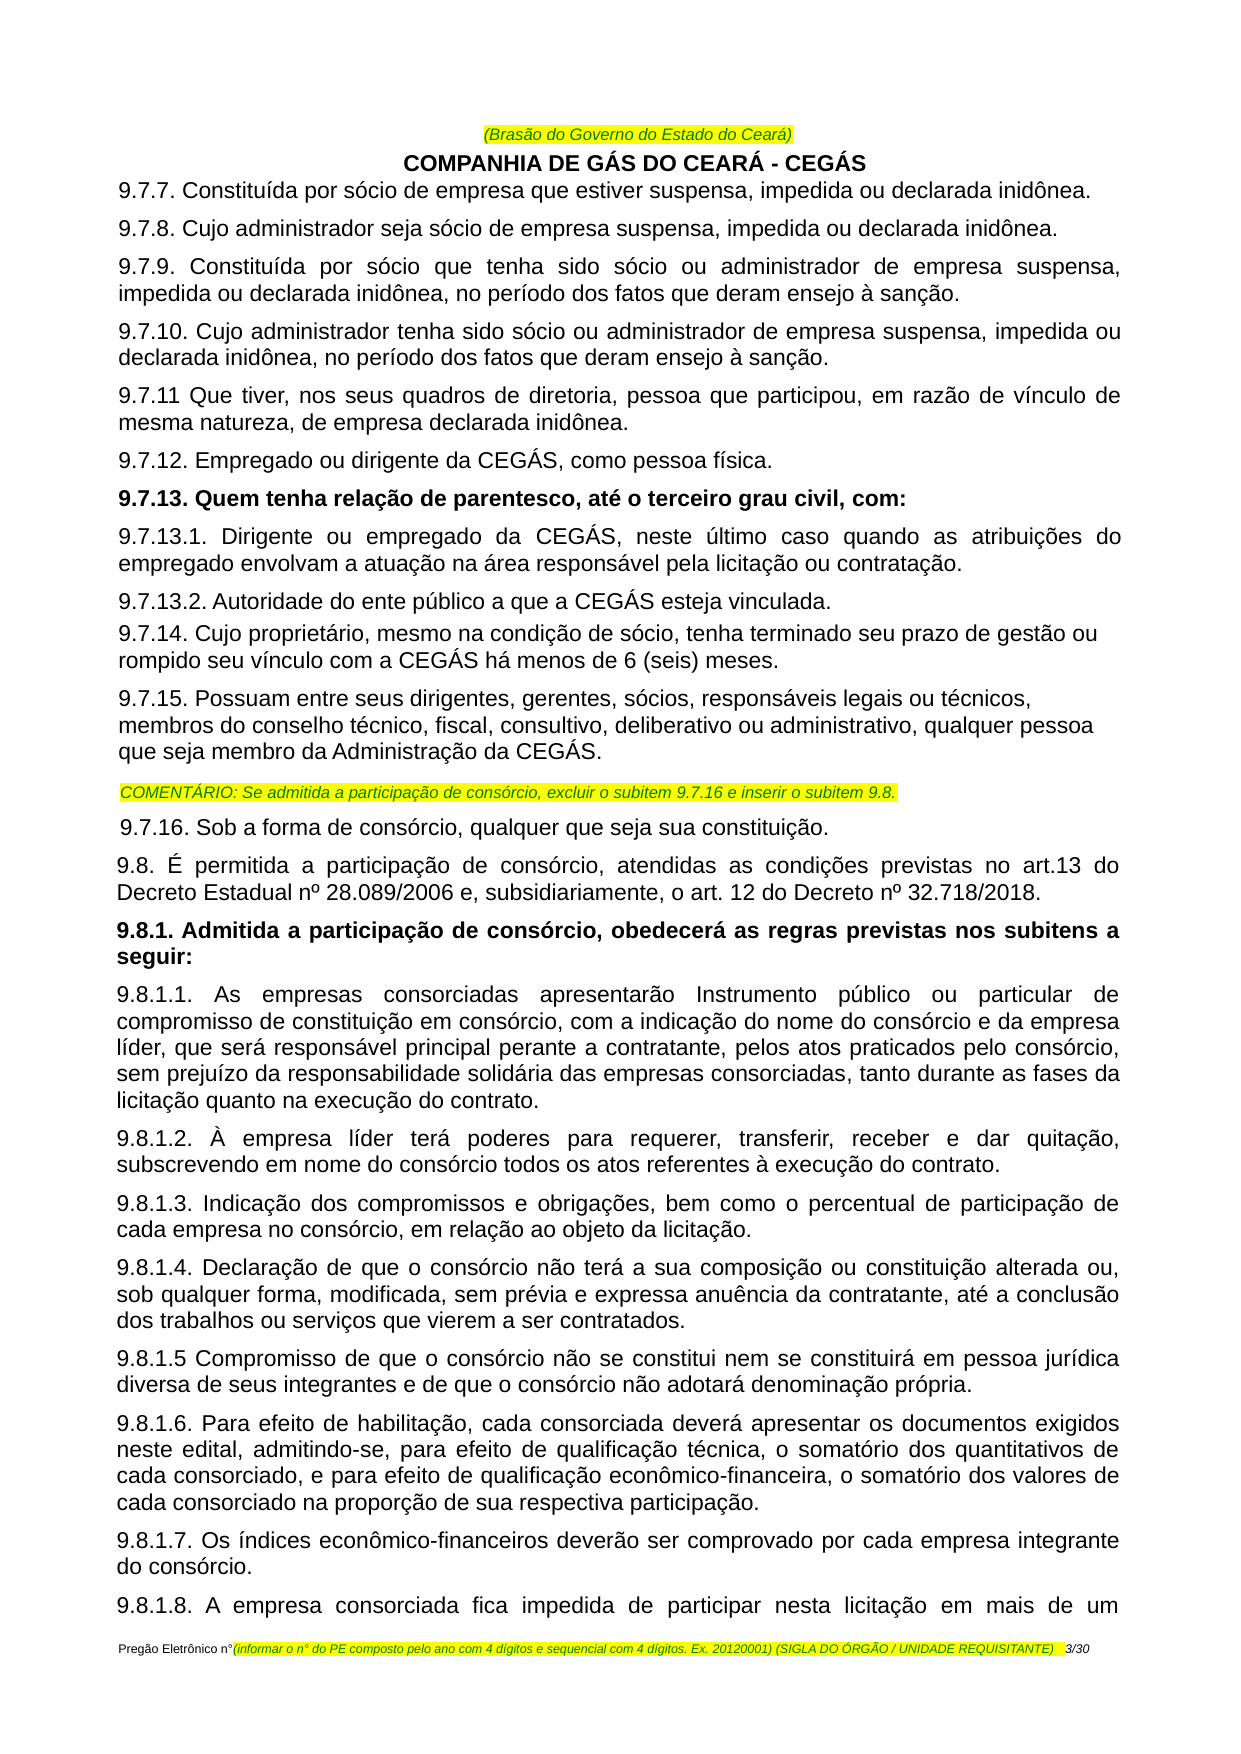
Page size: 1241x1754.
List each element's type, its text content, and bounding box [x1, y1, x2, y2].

text 9.7.13.1. Dirigente ou empregado da CEGÁS, neste último caso quando as atribuições do empregado envolvam a atuação na área responsável pela licitação ou contratação. [118, 523, 1122, 576]
text 9.8.1.8. A empresa consorciada fica impedida de participar nesta licitação em mais de um [116, 1592, 1120, 1618]
text 9.7.16. Sob a forma de consórcio, qualquer que seja sua constituição. [119, 814, 1122, 840]
text 9.7.12. Empregado ou dirigente da CEGÁS, como pessoa física. [118, 447, 1122, 473]
text 9.8.1. Admitida a participação de consórcio, obedecerá as regras previstas nos subitens a seguir: [116, 917, 1120, 969]
text 9.8.1.6. Para efeito de habilitação, cada consorciada deverá apresentar os documentos exigidos neste edital, admitindo-se, para efeito de qualificação técnica, o somatório dos quantitativos de cada consorciado, e para efeito de qualificação econômico-financeira, o somatório dos valores de cada consorciado na proporção de sua respectiva participação. [116, 1410, 1120, 1515]
text 9.7.14. Cujo proprietário, mesmo na condição de sócio, tenha terminado seu prazo de gestão ou rompido seu vínculo com a CEGÁS há menos de 6 (seis) meses. [118, 620, 1122, 673]
text 9.7.10. Cujo administrador tenha sido sócio ou administrador de empresa suspensa, impedida ou declarada inidônea, no período dos fatos que deram ensejo à sanção. [118, 318, 1122, 370]
text 9.7.13. Quem tenha relação de parentesco, até o terceiro grau civil, com: [118, 485, 1122, 511]
text 9.8.1.3. Indicação dos compromissos e obrigações, bem como o percentual de participação de cada empresa no consórcio, em relação ao objeto da licitação. [116, 1189, 1120, 1242]
text 9.8.1.4. Declaração de que o consórcio não terá a sua composição ou constituição alterada ou, sob qualquer forma, modificada, sem prévia e expressa anuência da contratante, até a conclusão dos trabalhos ou serviços que vierem a ser contratados. [116, 1254, 1120, 1333]
text 9.7.8. Cujo administrador seja sócio de empresa suspensa, impedida ou declarada inidônea. [118, 215, 1122, 241]
text 9.8.1.7. Os índices econômico-financeiros deverão ser comprovado por cada empresa integrante do consórcio. [116, 1527, 1120, 1580]
text 9.7.7. Constituída por sócio de empresa que estiver suspensa, impedida ou declarada inidônea. [118, 177, 1122, 203]
text 9.7.9. Constituída por sócio que tenha sido sócio ou administrador de empresa suspensa, impedida ou declarada inidônea, no período dos fatos que deram ensejo à sanção. [118, 253, 1122, 306]
text 9.8.1.5 Compromisso de que o consórcio não se constitui nem se constituirá em pessoa jurídica diversa de seus integrantes e de que o consórcio não adotará denominação própria. [116, 1345, 1120, 1398]
text 9.8. É permitida a participação de consórcio, atendidas as condições previstas no art.13 do Decreto Estadual nº 28.089/2006 e, subsidiariamente, o art. 12 do Decreto nº 32.718/2018. [116, 852, 1120, 905]
text 9.7.15. Possuam entre seus dirigentes, gerentes, sócios, responsáveis legais ou técnicos, membros do conselho técnico, fiscal, consultivo, deliberativo ou administrativo, qualquer pessoa que seja membro da Administração da CEGÁS. [118, 685, 1122, 764]
text 9.7.13.2. Autoridade do ente público a que a CEGÁS esteja vinculada. [118, 588, 1122, 614]
text COMENTÁRIO: Se admitida a participação de consórcio, excluir o subitem 9.7.16 e inserir o subitem 9.8. [120, 783, 1122, 802]
text 9.8.1.1. As empresas consorciadas apresentarão Instrumento público ou particular de compromisso de constituição em consórcio, com a indicação do nome do consórcio e da empresa líder, que será responsável principal perante a contratante, pelos atos praticados pelo consórcio, sem prejuízo da responsabilidade solidária das empresas consorciadas, tanto durante as fases da licitação quanto na execução do contrato. [116, 981, 1120, 1113]
text 9.7.11 Que tiver, nos seus quadros de diretoria, pessoa que participou, em razão de vínculo de mesma natureza, de empresa declarada inidônea. [118, 382, 1122, 435]
text 9.8.1.2. À empresa líder terá poderes para requerer, transferir, receber e dar quitação, subscrevendo em nome do consórcio todos os atos referentes à execução do contrato. [116, 1125, 1120, 1178]
